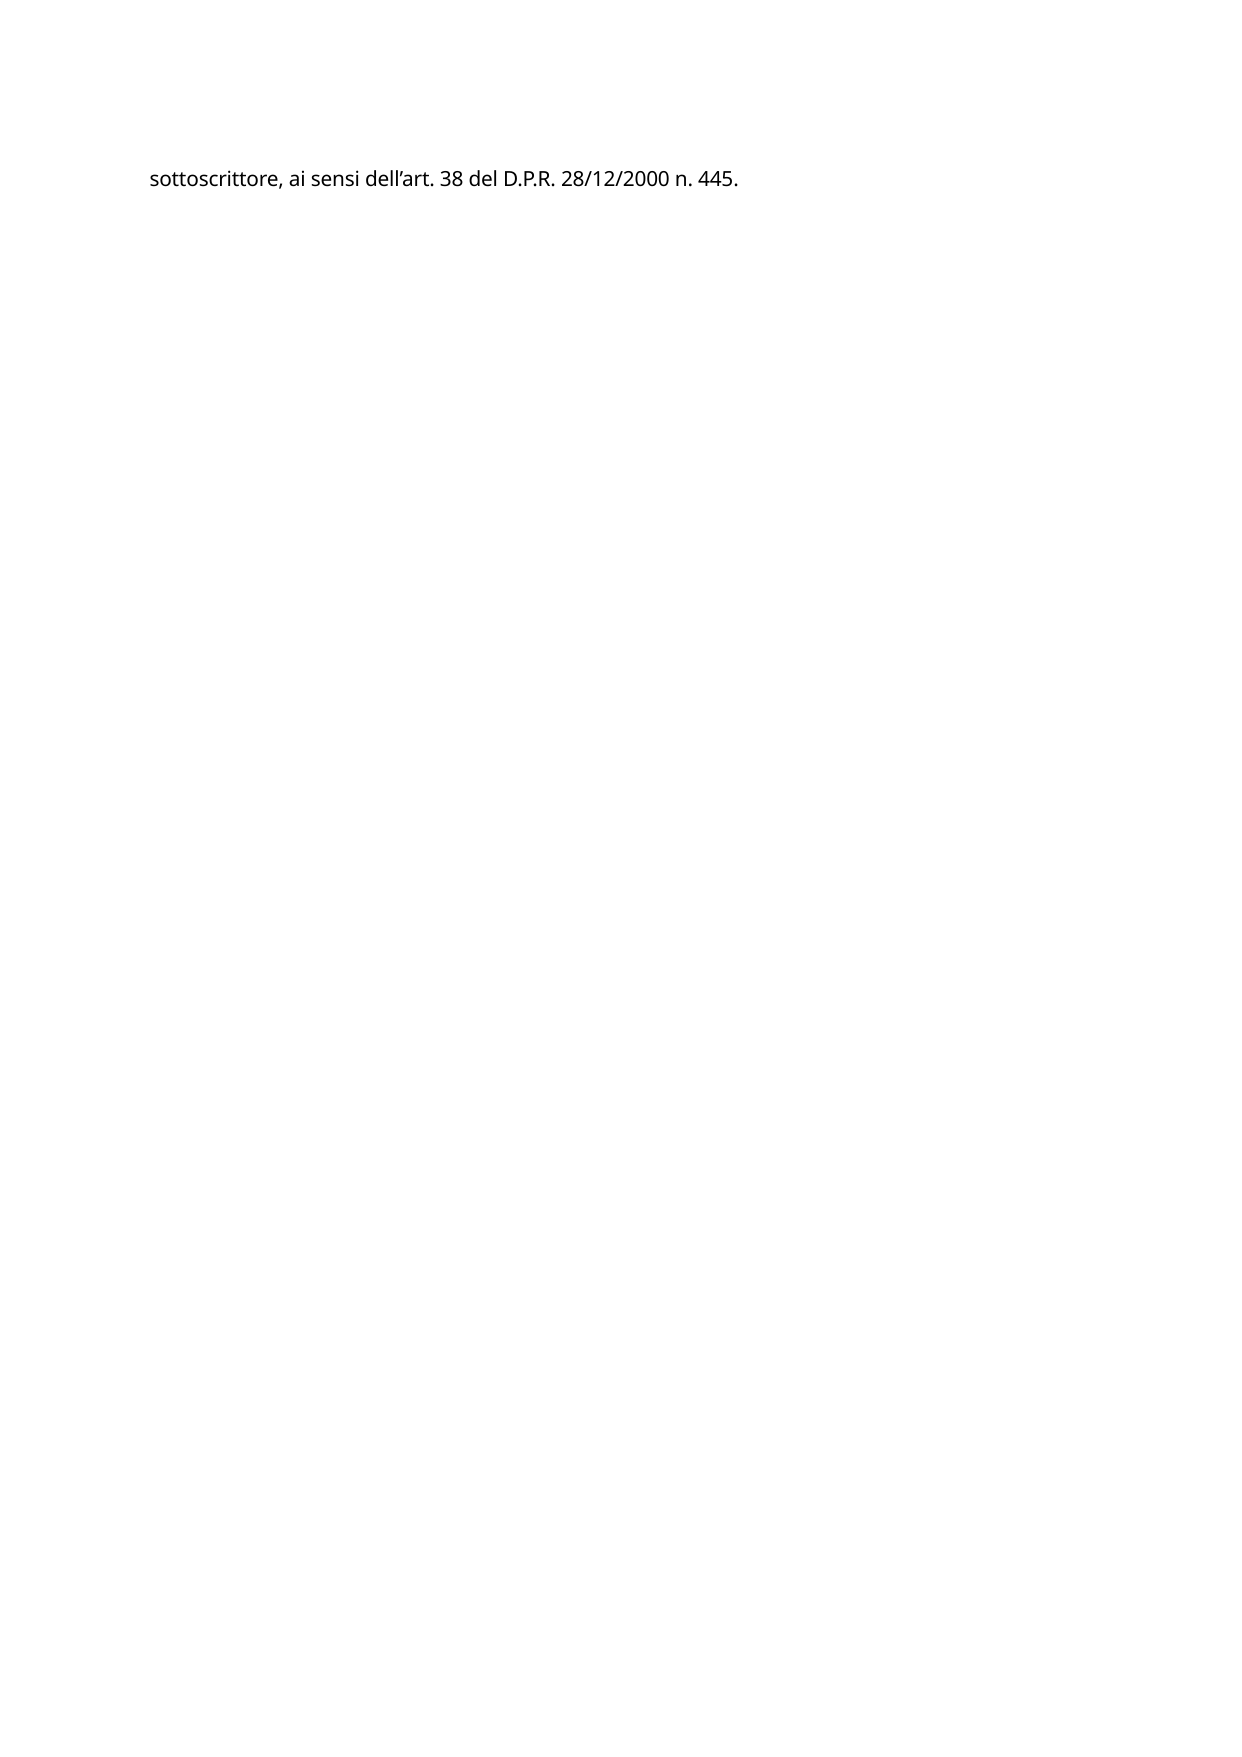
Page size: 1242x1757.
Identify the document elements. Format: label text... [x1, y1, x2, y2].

text sottoscrittore, ai sensi dell’art. 38 del D.P.R. 28/12/2000 n. 445. [118, 164, 1152, 193]
